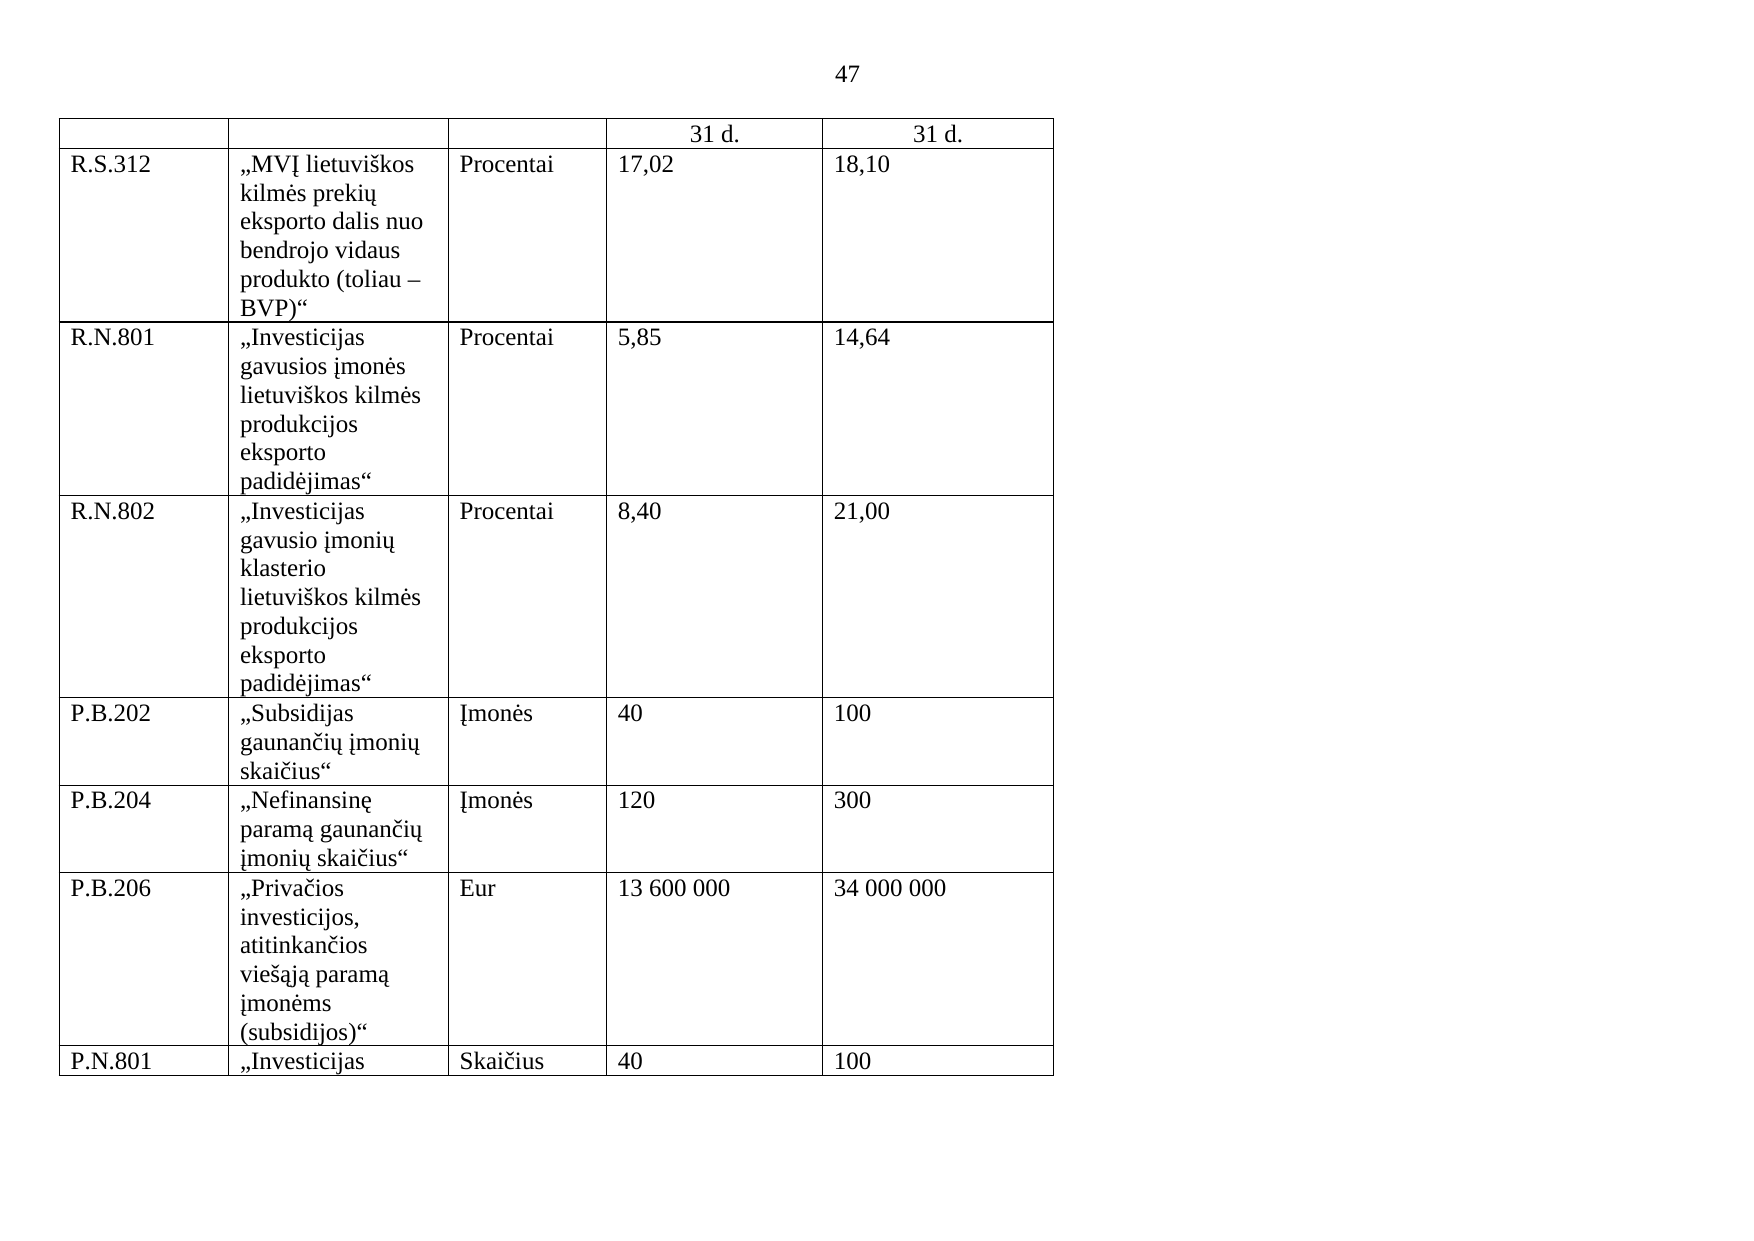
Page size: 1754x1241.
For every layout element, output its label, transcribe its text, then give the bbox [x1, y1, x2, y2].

table_cell Procentai [449, 323, 606, 495]
table_cell 120 [607, 786, 822, 872]
table_cell 18,10 [823, 149, 1053, 321]
table_header [229, 119, 448, 148]
table_cell „MVĮ lietuviškos kilmės prekių eksporto dalis nuo bendrojo vidaus produkto (toliau – BVP)“ [229, 149, 448, 321]
table_cell R.N.802 [60, 496, 228, 697]
table_cell Įmonės [449, 698, 606, 784]
table_cell 17,02 [607, 149, 822, 321]
table_header 31 d. [823, 119, 1053, 148]
table_cell R.N.801 [60, 323, 228, 495]
table_header [60, 119, 228, 148]
table_cell 8,40 [607, 496, 822, 697]
table_cell 34 000 000 [823, 873, 1053, 1045]
table_cell 100 [823, 1046, 1053, 1075]
table_cell Įmonės [449, 786, 606, 872]
table_cell Procentai [449, 149, 606, 321]
table_cell „Subsidijas gaunančių įmonių skaičius“ [229, 698, 448, 784]
table_cell „Investicijas gavusios įmonės lietuviškos kilmės produkcijos eksporto padidėjimas“ [229, 323, 448, 495]
table_header 31 d. [607, 119, 822, 148]
table_cell Skaičius [449, 1046, 606, 1075]
table_cell „Nefinansinę paramą gaunančių įmonių skaičius“ [229, 786, 448, 872]
table_header [449, 119, 606, 148]
table_cell P.B.206 [60, 873, 228, 1045]
table_cell P.B.202 [60, 698, 228, 784]
table_cell P.N.801 [60, 1046, 228, 1075]
table_cell 13 600 000 [607, 873, 822, 1045]
table_cell Procentai [449, 496, 606, 697]
table_cell P.B.204 [60, 786, 228, 872]
table_cell 21,00 [823, 496, 1053, 697]
table_cell 40 [607, 1046, 822, 1075]
table_cell 40 [607, 698, 822, 784]
table_cell R.S.312 [60, 149, 228, 321]
table_cell 300 [823, 786, 1053, 872]
table_cell 14,64 [823, 323, 1053, 495]
table_cell „Investicijas gavusio įmonių klasterio lietuviškos kilmės produkcijos eksporto padidėjimas“ [229, 496, 448, 697]
table_cell „Investicijas [229, 1046, 448, 1075]
table_cell 5,85 [607, 323, 822, 495]
table_cell Eur [449, 873, 606, 1045]
table_cell 100 [823, 698, 1053, 784]
table_cell „Privačios investicijos, atitinkančios viešąją paramą įmonėms (subsidijos)“ [229, 873, 448, 1045]
